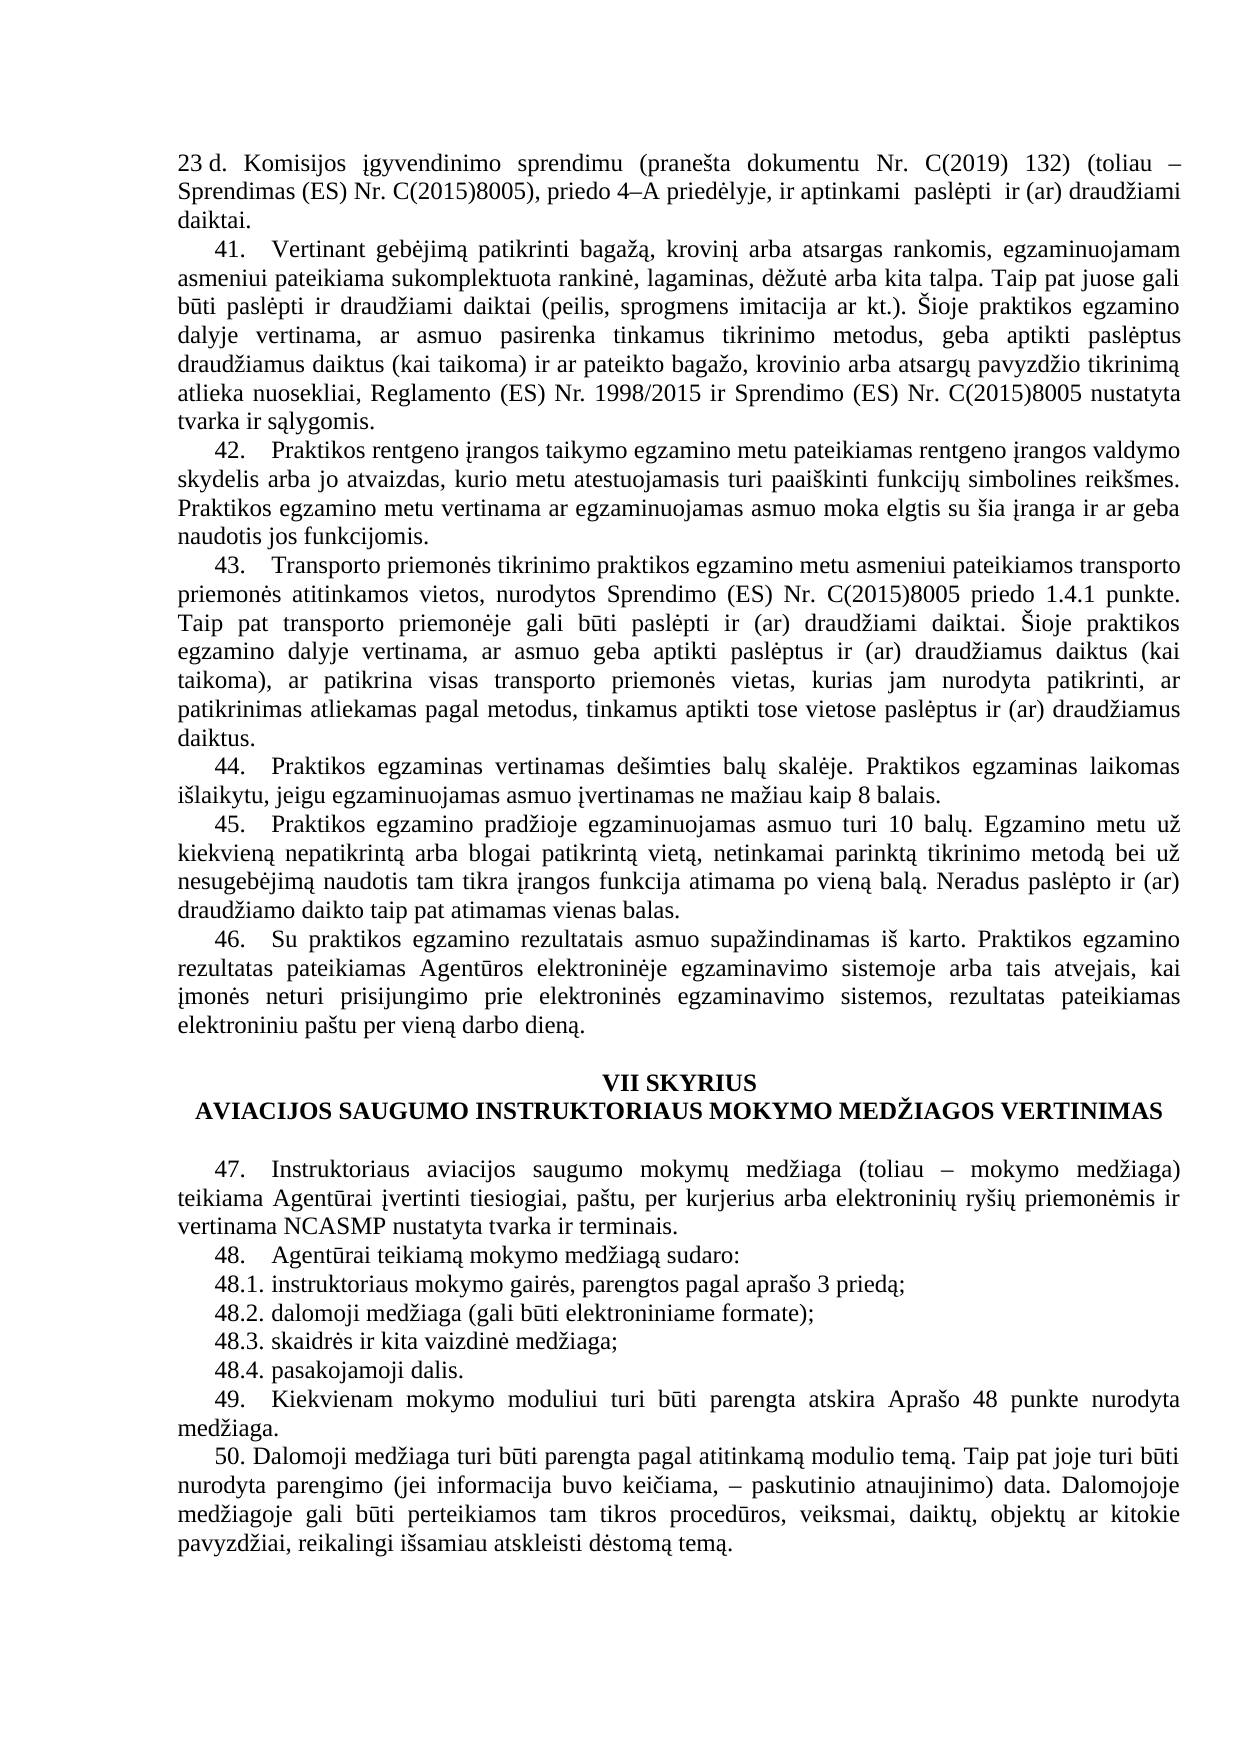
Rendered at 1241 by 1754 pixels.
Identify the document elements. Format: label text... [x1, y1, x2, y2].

text 43. Transporto priemonės tikrinimo praktikos egzamino metu asmeniui pateikiamos transporto priemonės atitinkamos vietos, nurodytos Sprendimo (ES) Nr. C(2015)8005 priedo 1.4.1 punkte. Taip pat transporto priemonėje gali būti paslėpti ir (ar) draudžiami daiktai. Šioje praktikos egzamino dalyje vertinama, ar asmuo geba aptikti paslėptus ir (ar) draudžiamus daiktus (kai taikoma), ar patikrina visas transporto priemonės vietas, kurias jam nurodyta patikrinti, ar patikrinimas atliekamas pagal metodus, tinkamus aptikti tose vietose paslėptus ir (ar) draudžiamus daiktus. [177, 550, 1181, 751]
text 50. Dalomoji medžiaga turi būti parengta pagal atitinkamą modulio temą. Taip pat joje turi būti nurodyta parengimo (jei informacija buvo keičiama, – paskutinio atnaujinimo) data. Dalomojoje medžiagoje gali būti perteikiamos tam tikros procedūros, veiksmai, daiktų, objektų ar kitokie pavyzdžiai, reikalingi išsamiau atskleisti dėstomą temą. [177, 1441, 1181, 1556]
text 46. Su praktikos egzamino rezultatais asmuo supažindinamas iš karto. Praktikos egzamino rezultatas pateikiamas Agentūros elektroninėje egzaminavimo sistemoje arba tais atvejais, kai įmonės neturi prisijungimo prie elektroninės egzaminavimo sistemos, rezultatas pateikiamas elektroniniu paštu per vieną darbo dieną. [177, 924, 1181, 1039]
text AVIACIJOS SAUGUMO INSTRUKTORIAUS MOKYMO MEDŽIAGOS VERTINIMAS [177, 1096, 1181, 1125]
text 47. Instruktoriaus aviacijos saugumo mokymų medžiaga (toliau – mokymo medžiaga) teikiama Agentūrai įvertinti tiesiogiai, paštu, per kurjerius arba elektroninių ryšių priemonėmis ir vertinama NCASMP nustatyta tvarka ir terminais. [177, 1154, 1181, 1240]
text 44. Praktikos egzaminas vertinamas dešimties balų skalėje. Praktikos egzaminas laikomas išlaikytu, jeigu egzaminuojamas asmuo įvertinamas ne mažiau kaip 8 balais. [177, 751, 1181, 809]
text 23 d. Komisijos įgyvendinimo sprendimu (pranešta dokumentu Nr. C(2019) 132) (toliau – Sprendimas (ES) Nr. C(2015)8005), priedo 4–A priedėlyje, ir aptinkami paslėpti ir (ar) draudžiami daiktai. [177, 148, 1181, 234]
text 45. Praktikos egzamino pradžioje egzaminuojamas asmuo turi 10 balų. Egzamino metu už kiekvieną nepatikrintą arba blogai patikrintą vietą, netinkamai parinktą tikrinimo metodą bei už nesugebėjimą naudotis tam tikra įrangos funkcija atimama po vieną balą. Neradus paslėpto ir (ar) draudžiamo daikto taip pat atimamas vienas balas. [177, 809, 1181, 924]
text 48.1. instruktoriaus mokymo gairės, parengtos pagal aprašo 3 priedą; [177, 1269, 1181, 1298]
text 48.4. pasakojamoji dalis. [177, 1355, 1181, 1384]
text VII SKYRIUS [177, 1068, 1181, 1096]
text 48.2. dalomoji medžiaga (gali būti elektroniniame formate); [177, 1298, 1181, 1326]
text 41. Vertinant gebėjimą patikrinti bagažą, krovinį arba atsargas rankomis, egzaminuojamam asmeniui pateikiama sukomplektuota rankinė, lagaminas, dėžutė arba kita talpa. Taip pat juose gali būti paslėpti ir draudžiami daiktai (peilis, sprogmens imitacija ar kt.). Šioje praktikos egzamino dalyje vertinama, ar asmuo pasirenka tinkamus tikrinimo metodus, geba aptikti paslėptus draudžiamus daiktus (kai taikoma) ir ar pateikto bagažo, krovinio arba atsargų pavyzdžio tikrinimą atlieka nuosekliai, Reglamento (ES) Nr. 1998/2015 ir Sprendimo (ES) Nr. C(2015)8005 nustatyta tvarka ir sąlygomis. [177, 234, 1181, 435]
text 42. Praktikos rentgeno įrangos taikymo egzamino metu pateikiamas rentgeno įrangos valdymo skydelis arba jo atvaizdas, kurio metu atestuojamasis turi paaiškinti funkcijų simbolines reikšmes. Praktikos egzamino metu vertinama ar egzaminuojamas asmuo moka elgtis su šia įranga ir ar geba naudotis jos funkcijomis. [177, 435, 1181, 550]
text 48. Agentūrai teikiamą mokymo medžiagą sudaro: [177, 1240, 1181, 1269]
text 48.3. skaidrės ir kita vaizdinė medžiaga; [177, 1326, 1181, 1355]
text 49. Kiekvienam mokymo moduliui turi būti parengta atskira Aprašo 48 punkte nurodyta medžiaga. [177, 1384, 1181, 1441]
